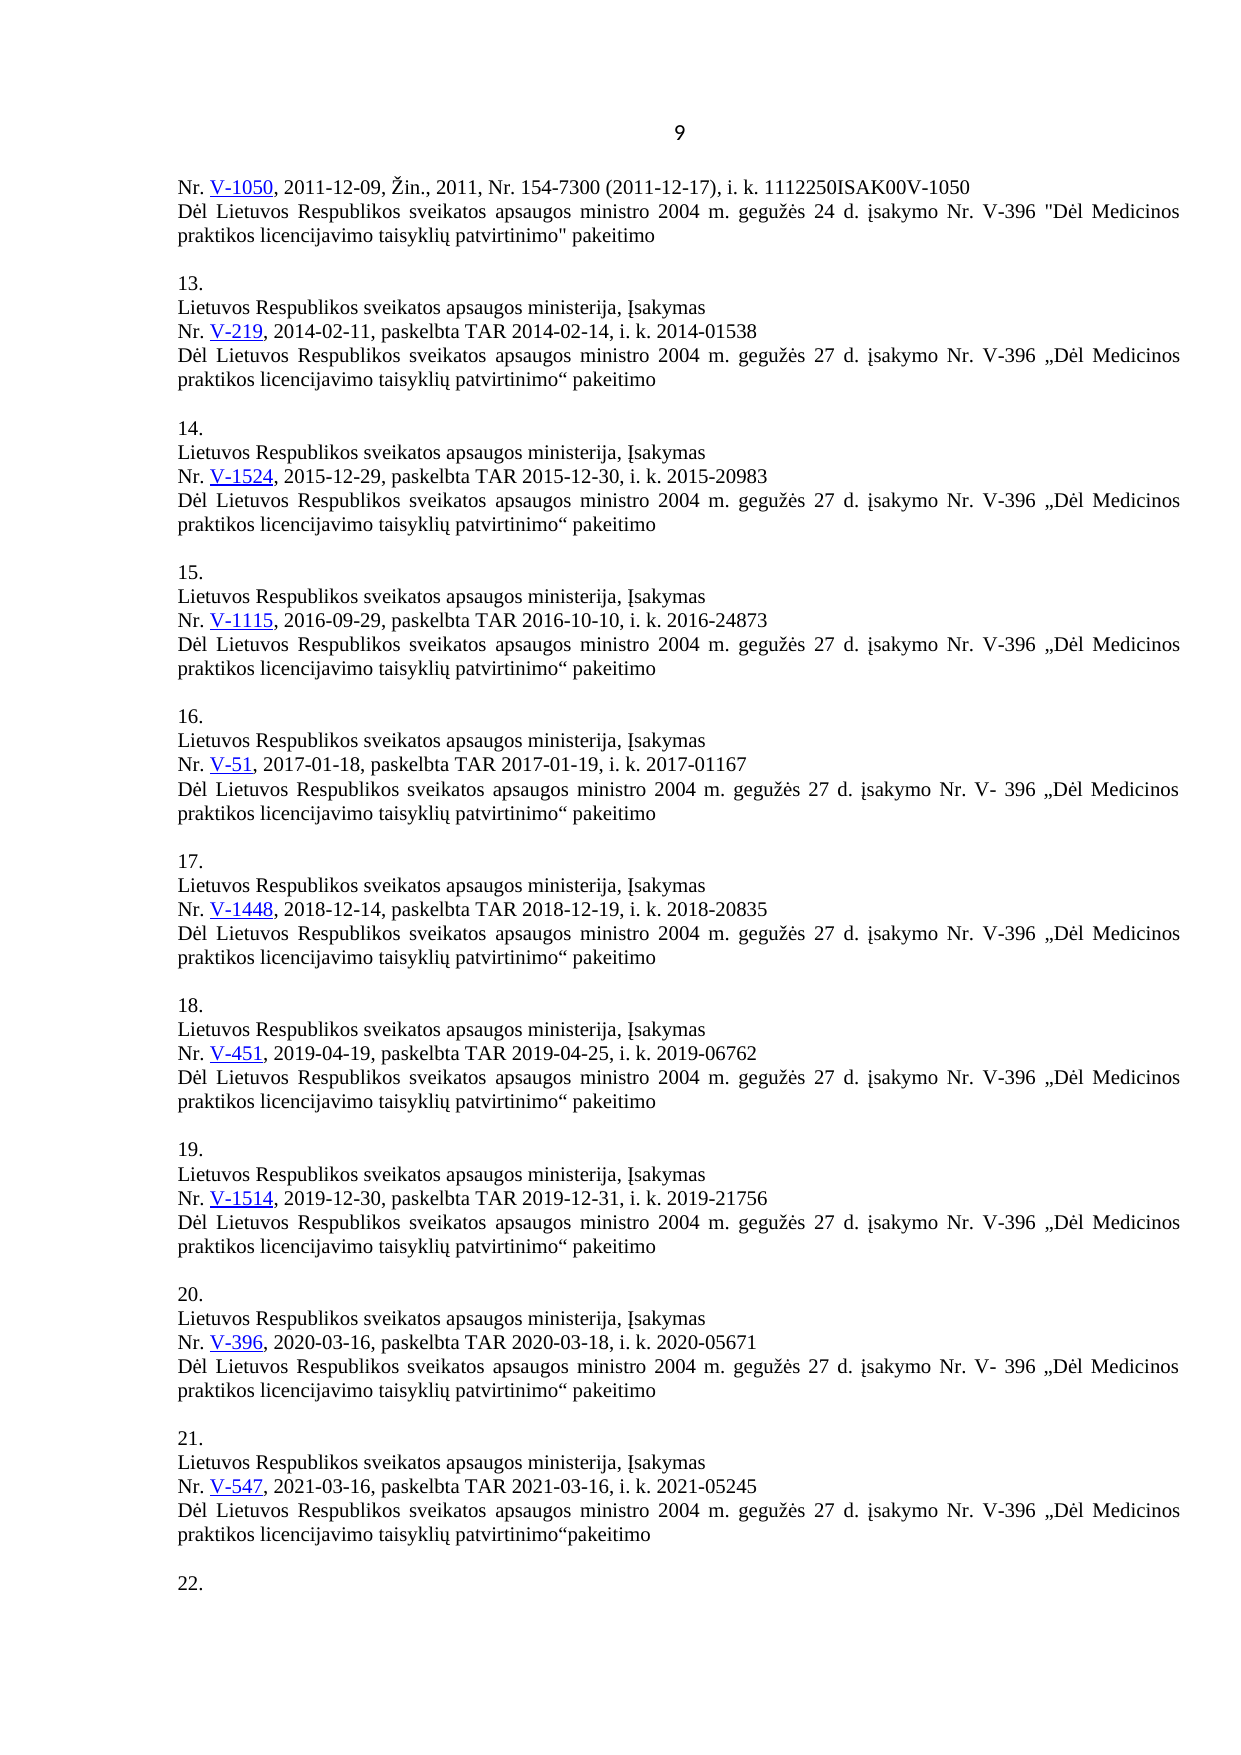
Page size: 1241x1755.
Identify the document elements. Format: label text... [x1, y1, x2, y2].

text Nr. V-396, 2020-03-16, paskelbta TAR 2020-03-18, i. k. 2020-05671 [177, 1330, 1181, 1354]
text Lietuvos Respublikos sveikatos apsaugos ministerija, Įsakymas [177, 1161, 1181, 1186]
text Dėl Lietuvos Respublikos sveikatos apsaugos ministro 2004 m. gegužės 27 d. įsakymo Nr. V-396 „Dėl Medicinos praktikos licencijavimo taisyklių patvirtinimo“pakeitimo [177, 1498, 1181, 1546]
text Dėl Lietuvos Respublikos sveikatos apsaugos ministro 2004 m. gegužės 27 d. įsakymo Nr. V- 396 „Dėl Medicinos praktikos licencijavimo taisyklių patvirtinimo“ pakeitimo [177, 1354, 1181, 1402]
text Dėl Lietuvos Respublikos sveikatos apsaugos ministro 2004 m. gegužės 27 d. įsakymo Nr. V-396 „Dėl Medicinos praktikos licencijavimo taisyklių patvirtinimo“ pakeitimo [177, 921, 1181, 969]
text Nr. V-1524, 2015-12-29, paskelbta TAR 2015-12-30, i. k. 2015-20983 [177, 464, 1181, 488]
text 17. [177, 849, 1181, 873]
text Dėl Lietuvos Respublikos sveikatos apsaugos ministro 2004 m. gegužės 27 d. įsakymo Nr. V- 396 „Dėl Medicinos praktikos licencijavimo taisyklių patvirtinimo“ pakeitimo [177, 776, 1181, 824]
text 19. [177, 1137, 1181, 1161]
text 22. [177, 1571, 1181, 1594]
text 16. [177, 704, 1181, 728]
text Dėl Lietuvos Respublikos sveikatos apsaugos ministro 2004 m. gegužės 27 d. įsakymo Nr. V-396 „Dėl Medicinos praktikos licencijavimo taisyklių patvirtinimo“ pakeitimo [177, 343, 1181, 391]
text Lietuvos Respublikos sveikatos apsaugos ministerija, Įsakymas [177, 1306, 1181, 1330]
text 21. [177, 1426, 1181, 1450]
text Nr. V-1514, 2019-12-30, paskelbta TAR 2019-12-31, i. k. 2019-21756 [177, 1186, 1181, 1209]
text Nr. V-451, 2019-04-19, paskelbta TAR 2019-04-25, i. k. 2019-06762 [177, 1041, 1181, 1065]
text 13. [177, 271, 1181, 295]
text Nr. V-1448, 2018-12-14, paskelbta TAR 2018-12-19, i. k. 2018-20835 [177, 897, 1181, 921]
text 18. [177, 993, 1181, 1017]
text Dėl Lietuvos Respublikos sveikatos apsaugos ministro 2004 m. gegužės 27 d. įsakymo Nr. V-396 „Dėl Medicinos praktikos licencijavimo taisyklių patvirtinimo“ pakeitimo [177, 488, 1181, 536]
text Lietuvos Respublikos sveikatos apsaugos ministerija, Įsakymas [177, 873, 1181, 897]
text Dėl Lietuvos Respublikos sveikatos apsaugos ministro 2004 m. gegužės 27 d. įsakymo Nr. V-396 „Dėl Medicinos praktikos licencijavimo taisyklių patvirtinimo“ pakeitimo [177, 1065, 1181, 1113]
text Nr. V-1050, 2011-12-09, Žin., 2011, Nr. 154-7300 (2011-12-17), i. k. 1112250ISAK00V-1050 [177, 175, 1181, 199]
text Nr. V-51, 2017-01-18, paskelbta TAR 2017-01-19, i. k. 2017-01167 [177, 752, 1181, 776]
text Nr. V-219, 2014-02-11, paskelbta TAR 2014-02-14, i. k. 2014-01538 [177, 319, 1181, 343]
text 20. [177, 1282, 1181, 1306]
text Lietuvos Respublikos sveikatos apsaugos ministerija, Įsakymas [177, 295, 1181, 319]
text Lietuvos Respublikos sveikatos apsaugos ministerija, Įsakymas [177, 1450, 1181, 1474]
text Lietuvos Respublikos sveikatos apsaugos ministerija, Įsakymas [177, 439, 1181, 464]
text Dėl Lietuvos Respublikos sveikatos apsaugos ministro 2004 m. gegužės 24 d. įsakymo Nr. V-396 "Dėl Medicinos praktikos licencijavimo taisyklių patvirtinimo" pakeitimo [177, 199, 1181, 247]
text Lietuvos Respublikos sveikatos apsaugos ministerija, Įsakymas [177, 1017, 1181, 1041]
text Nr. V-1115, 2016-09-29, paskelbta TAR 2016-10-10, i. k. 2016-24873 [177, 608, 1181, 632]
text 15. [177, 560, 1181, 584]
text 14. [177, 416, 1181, 439]
text Dėl Lietuvos Respublikos sveikatos apsaugos ministro 2004 m. gegužės 27 d. įsakymo Nr. V-396 „Dėl Medicinos praktikos licencijavimo taisyklių patvirtinimo“ pakeitimo [177, 632, 1181, 680]
text Nr. V-547, 2021-03-16, paskelbta TAR 2021-03-16, i. k. 2021-05245 [177, 1474, 1181, 1498]
text Dėl Lietuvos Respublikos sveikatos apsaugos ministro 2004 m. gegužės 27 d. įsakymo Nr. V-396 „Dėl Medicinos praktikos licencijavimo taisyklių patvirtinimo“ pakeitimo [177, 1209, 1181, 1258]
text Lietuvos Respublikos sveikatos apsaugos ministerija, Įsakymas [177, 584, 1181, 608]
text Lietuvos Respublikos sveikatos apsaugos ministerija, Įsakymas [177, 728, 1181, 752]
